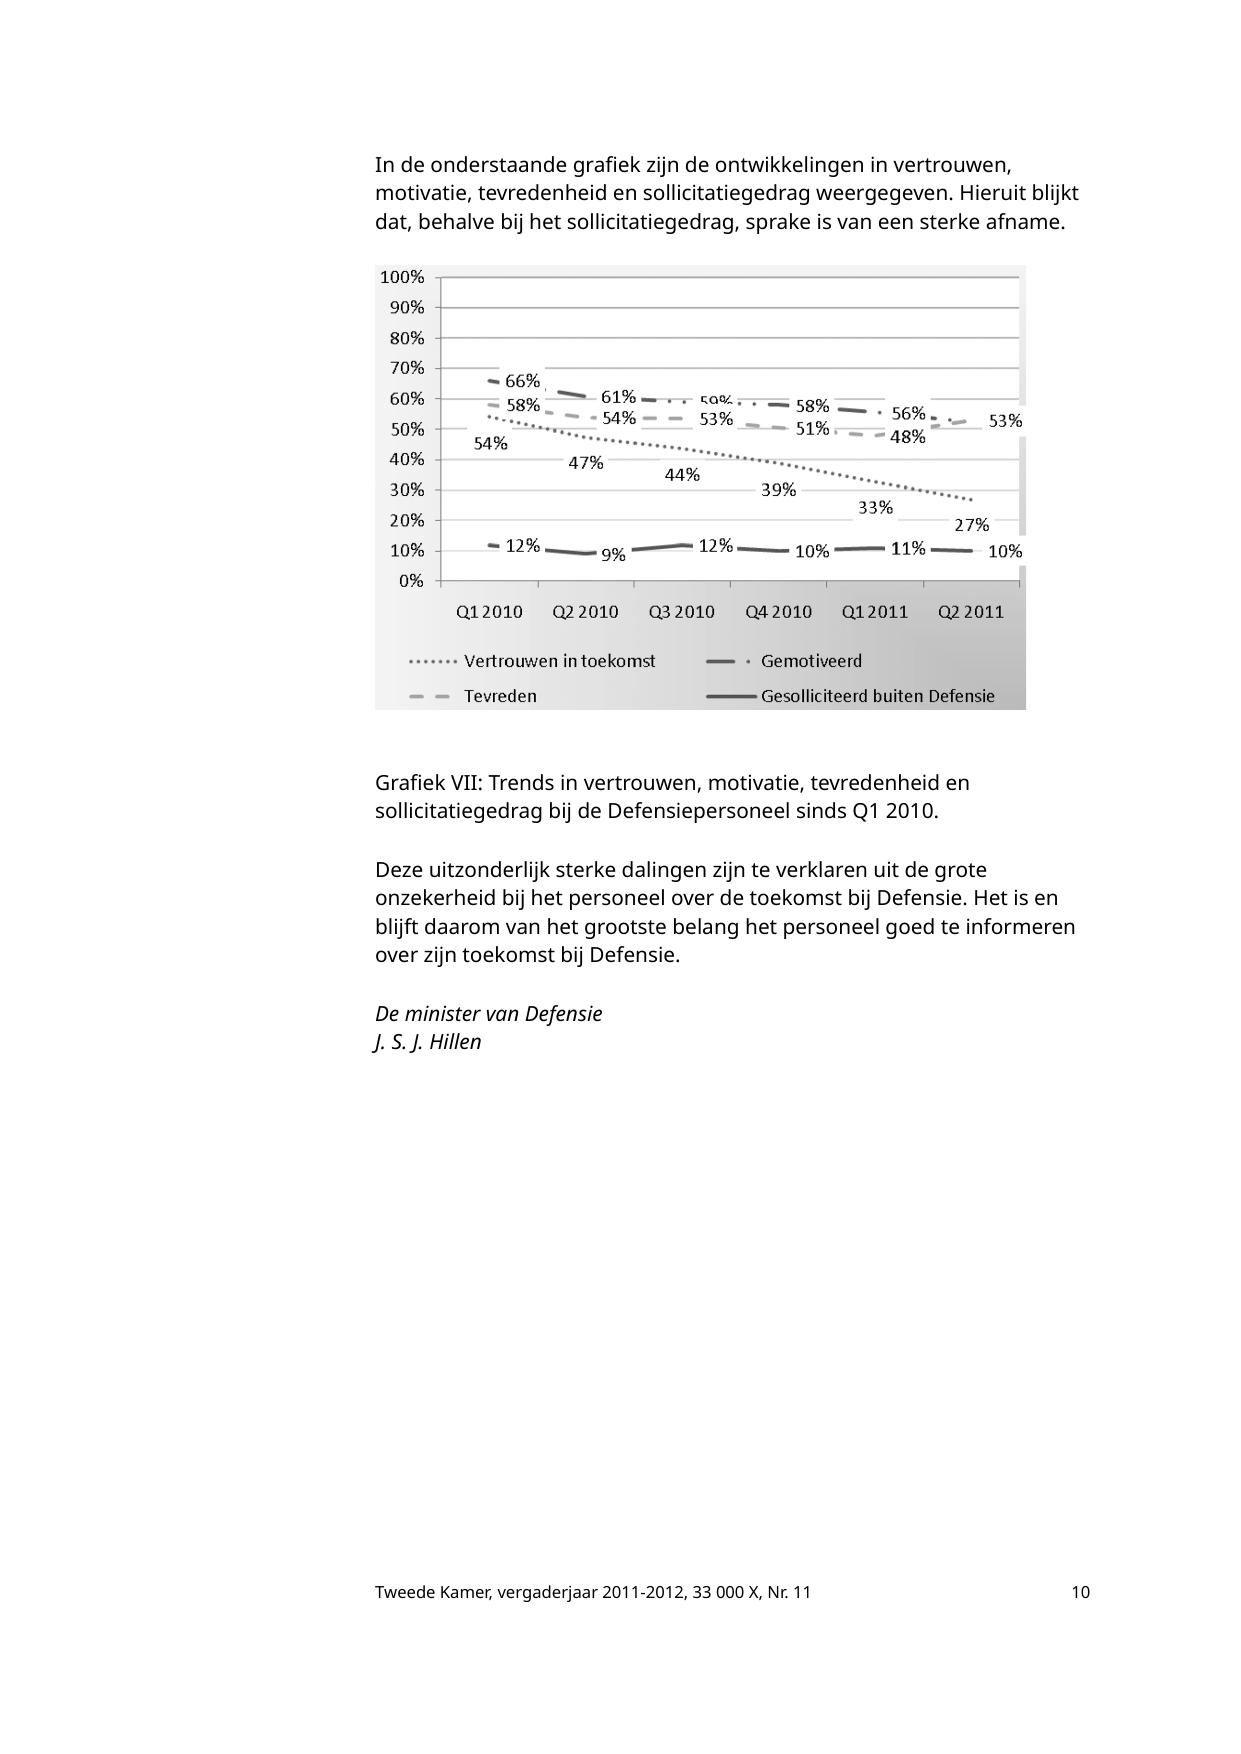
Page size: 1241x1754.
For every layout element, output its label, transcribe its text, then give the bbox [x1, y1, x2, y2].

text Grafiek VII: Trends in vertrouwen, motivatie, tevredenheid en sollicitatiegedrag bij de Defensiepersoneel sinds Q1 2010. [375, 768, 1090, 825]
picture [375, 265, 1027, 710]
text Deze uitzonderlijk sterke dalingen zijn te verklaren uit de grote onzekerheid bij het personeel over de toekomst bij Defensie. Het is en blijft daarom van het grootste belang het personeel goed te informeren over zijn toekomst bij Defensie. [375, 855, 1090, 969]
text In de onderstaande grafiek zijn de ontwikkelingen in vertrouwen, motivatie, tevredenheid en sollicitatiegedrag weergegeven. Hieruit blijkt dat, behalve bij het sollicitatiegedrag, sprake is van een sterke afname. [375, 150, 1090, 235]
text De minister van Defensie [375, 999, 1090, 1027]
text J. S. J. Hillen [375, 1027, 1090, 1056]
